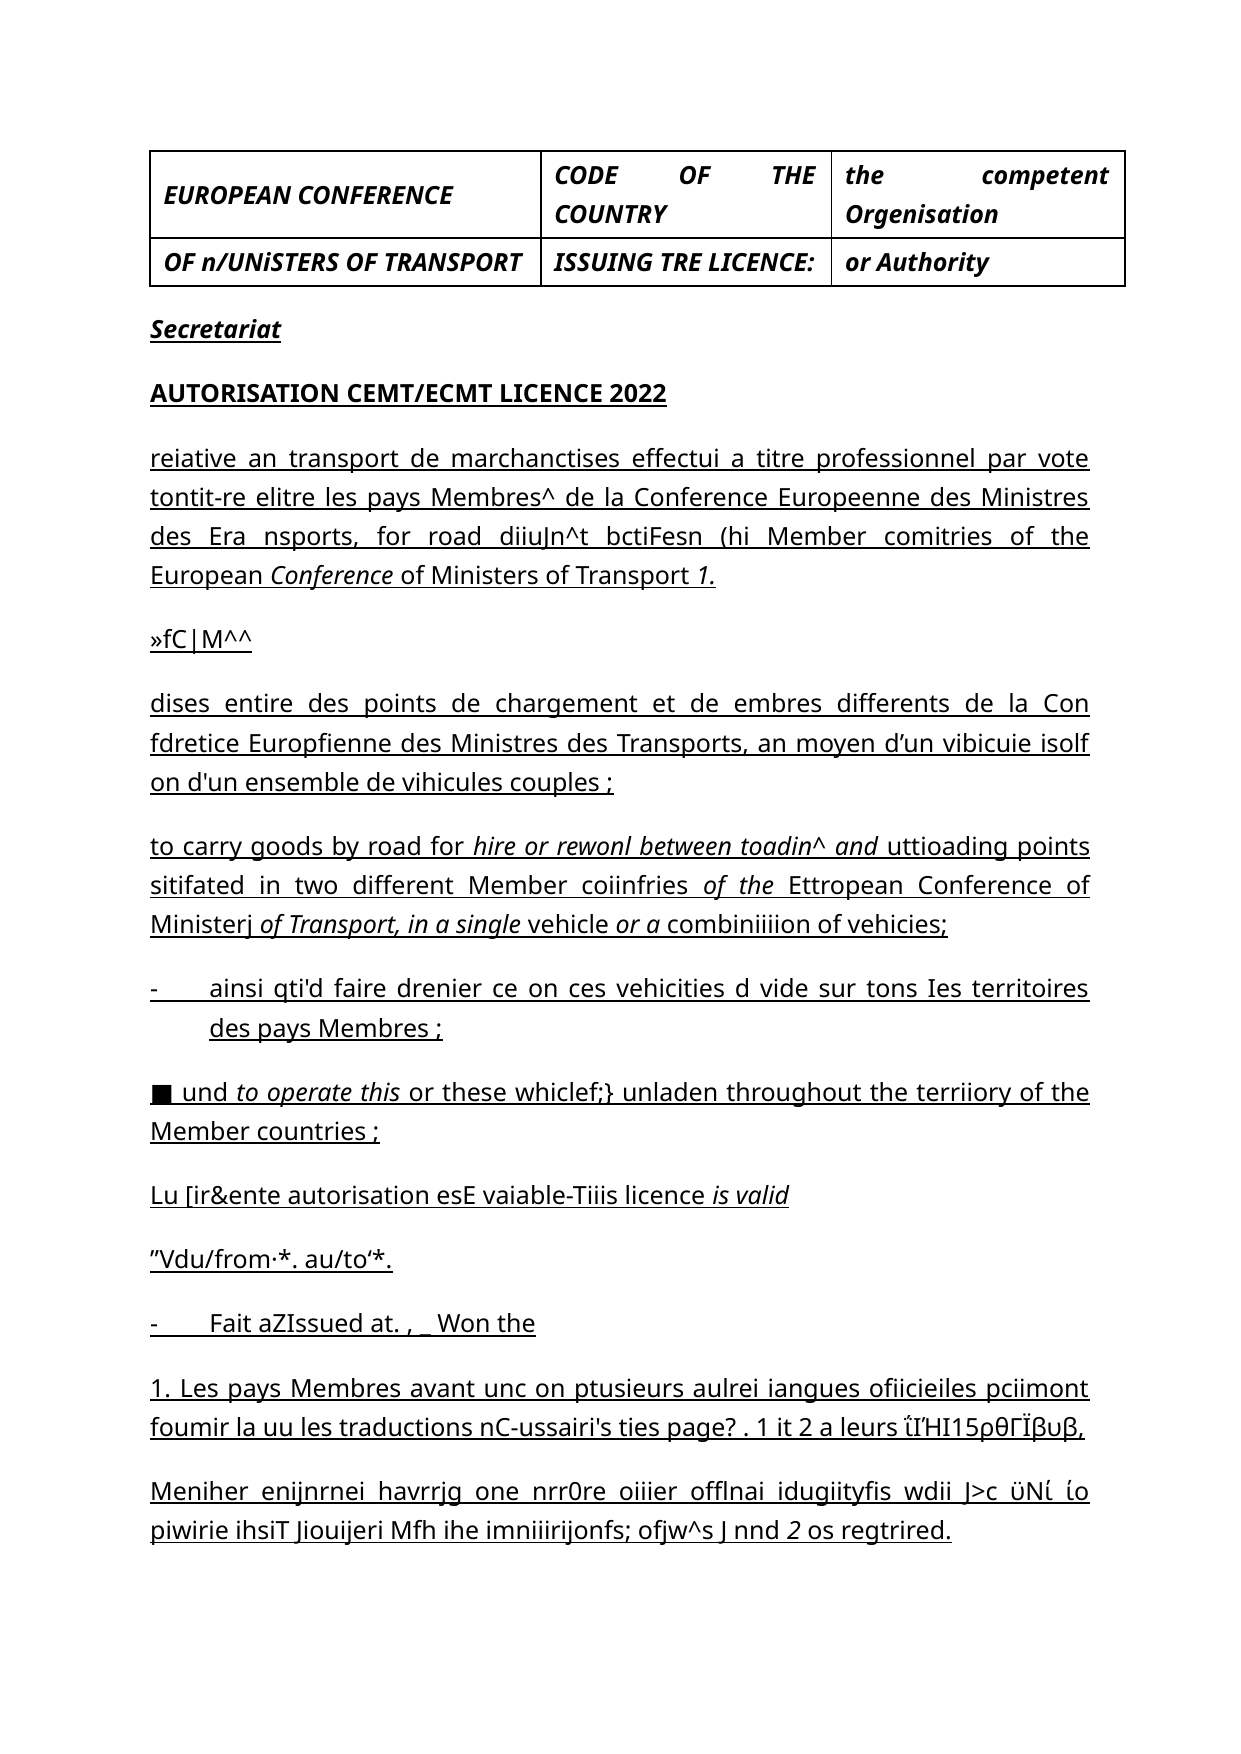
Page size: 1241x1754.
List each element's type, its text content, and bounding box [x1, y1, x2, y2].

text 1. Les pays Membres avant unc on ptusieurs aulrei iangues ofiicieiles pciimont [150, 1370, 1090, 1399]
text foumir la uu les traductions nC-ussairi's ties page? . 1 it 2 a leurs ΐΙΉΙ15ρθΓΪβυβ, [150, 1401, 1090, 1443]
table_cell the competent Orgenisation [832, 152, 1124, 237]
table_cell or Authority [832, 239, 1124, 285]
list - ainsi qti'd faire drenier ce on ces vehicities d vide sur tons Ies territoires [150, 971, 1090, 1000]
table_cell CODE OF THE COUNTRY [542, 152, 831, 237]
text European Conference of Ministers of Transport 1. [150, 549, 1090, 592]
text »fC|M^^ [150, 622, 1090, 656]
table_cell OF n/UNiSTERS OF TRANSPORT [151, 239, 540, 285]
table_cell EUROPEAN CONFERENCE [151, 152, 540, 237]
list - Fait aZIssued at. , _ Won the [150, 1306, 1090, 1340]
text to carry goods by road for hire or rewonl between toadin^ and uttioading points [150, 829, 1090, 857]
text ■ und to operate this or these whiclef;} unladen throughout the terriiory of the [150, 1074, 1090, 1103]
text fdretice Europfienne des Ministres des Transports, an moyen d’un vibicuie isolf [150, 717, 1090, 754]
text AUTORISATION CEMT/ECMT LICENCE 2022 [150, 376, 1090, 410]
text Meniher enijnrnei havrrjg one nrr0re oiiier offlnai idugiityfis wdii J>c ϋΝί ίο [150, 1474, 1090, 1502]
text dises entire des points de chargement et de embres differents de la Con [150, 686, 1090, 715]
text Ministerj of Transport, in a single vehicle or a combiniiiion of vehicies; [150, 898, 1090, 941]
text Lu [ir&ente autorisation esE vaiable-Tiiis licence is valid [150, 1178, 1090, 1212]
text tontit-re elitre les pays Membres^ de la Conference Europeenne des Ministres [150, 471, 1090, 508]
text reiative an transport de marchanctises effectui a titre professionnel par vote [150, 440, 1090, 469]
text piwirie ihsiT Jiouijeri Mfh ihe imniiirijonfs; ofjw^s J nnd 2 os regtrired. [150, 1504, 1090, 1547]
table_cell ISSUING TRE LICENCE: [542, 239, 831, 285]
text Member countries ; [150, 1105, 1090, 1148]
list des pays Membres ; [150, 1002, 1090, 1044]
text sitifated in two different Member coiinfries of the Ettropean Conference of [150, 859, 1090, 897]
text des Era nsports, for road diiuJn^t bctiFesn (hi Member comitries of the [150, 510, 1090, 547]
text ”Vdu/from·*. au/to‘*. [150, 1242, 1090, 1276]
text on d'un ensemble de vihicules couples ; [150, 756, 1090, 798]
text Secretariat [150, 312, 1090, 346]
